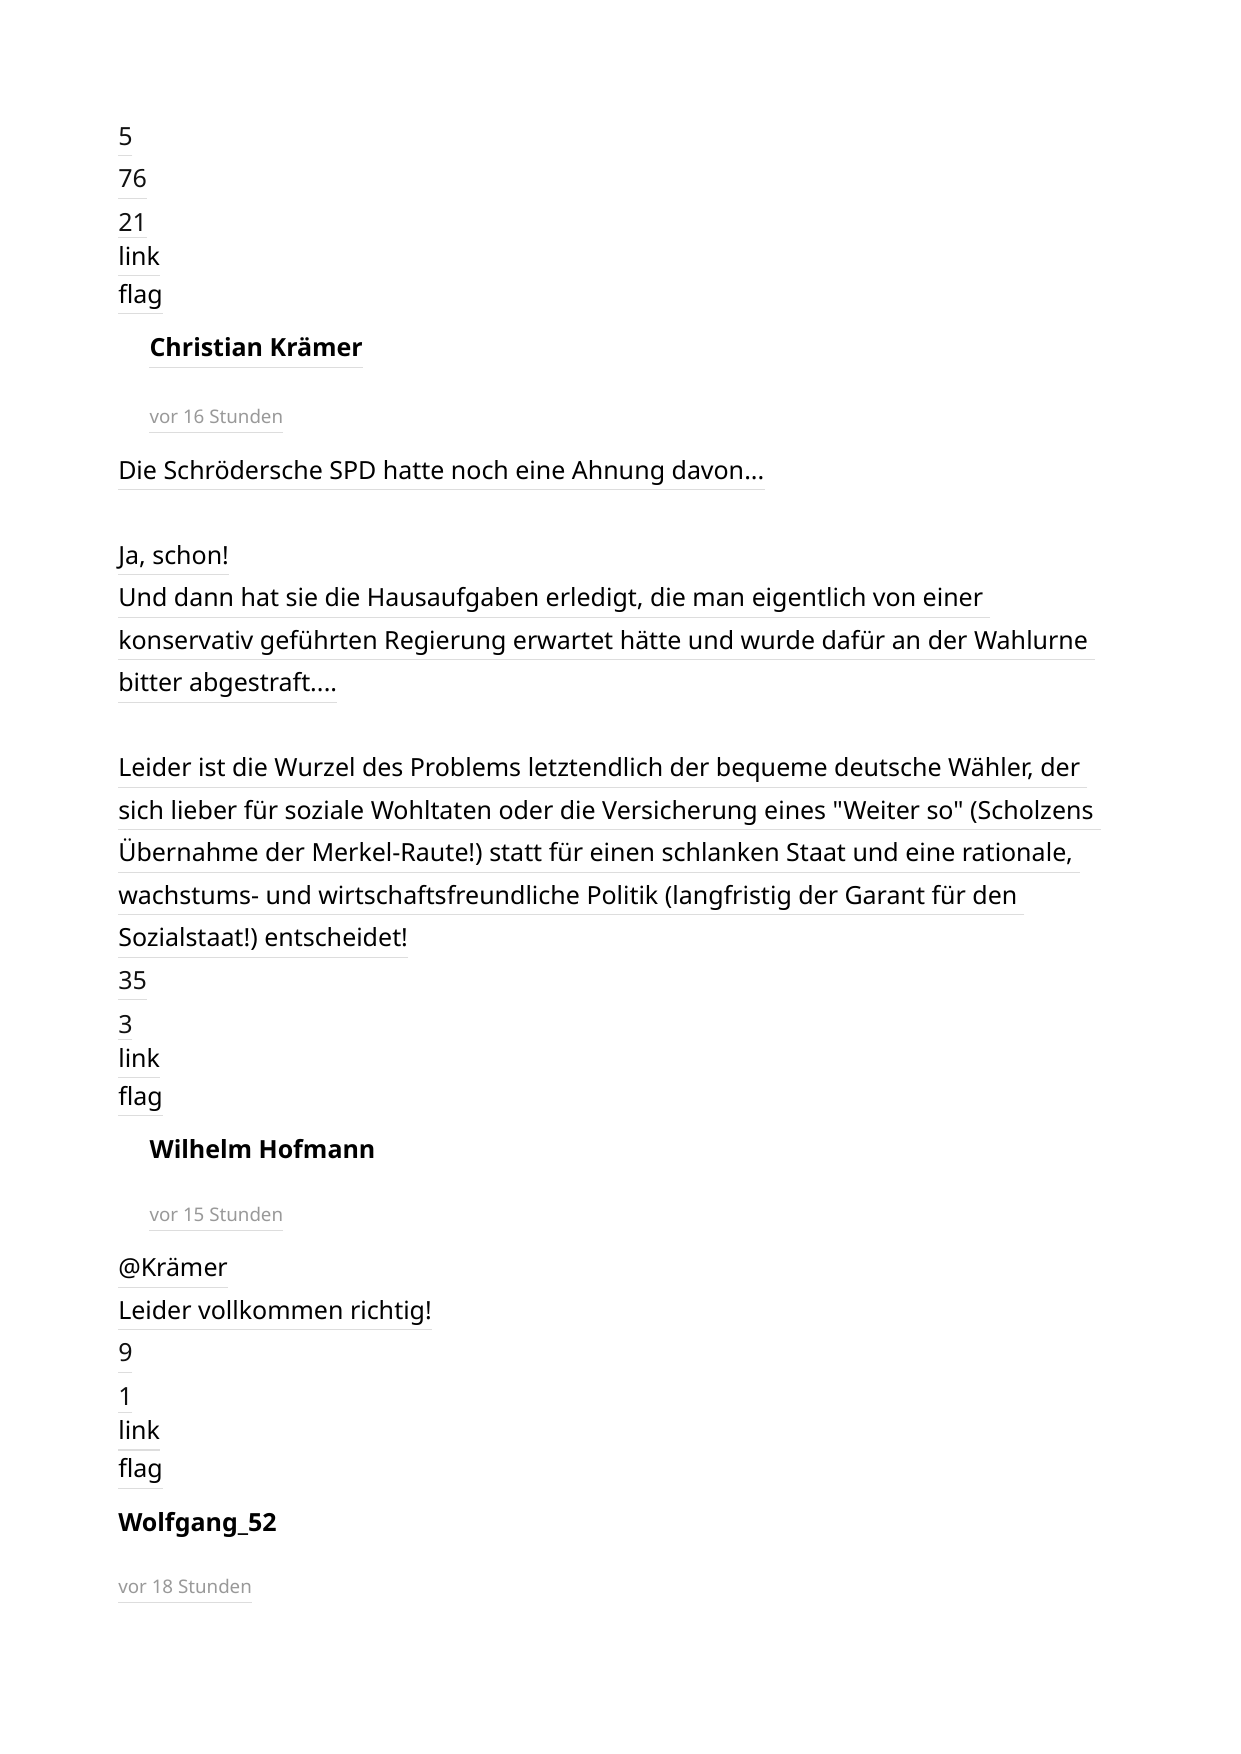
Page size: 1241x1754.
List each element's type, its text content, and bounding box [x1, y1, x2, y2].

text vor 15 Stunden [149, 1201, 1117, 1231]
text Christian Krämer [149, 330, 1122, 368]
text link [118, 1040, 1122, 1078]
text flag [118, 1078, 1122, 1116]
text 76 [118, 161, 1122, 199]
text 21 [118, 203, 1122, 238]
text vor 16 Stunden [149, 404, 1117, 433]
text 9 [118, 1335, 1122, 1373]
text Wilhelm Hofmann [149, 1132, 1122, 1166]
text link [118, 1413, 1122, 1451]
text 5 [118, 118, 1122, 156]
text Wolfgang_52 [118, 1504, 1122, 1538]
text @Krämer Leider vollkommen richtig! [118, 1250, 1122, 1330]
text 35 [118, 962, 1122, 1000]
text vor 18 Stunden [118, 1574, 1117, 1603]
text Die Schrödersche SPD hatte noch eine Ahnung davon... Ja, schon! Und dann hat sie die Hausaufgaben erledigt, die man eigentlich von einer konservativ geführten Regierung erwartet hätte und wurde dafür an der Wahlurne bitter abgestraft.... Leider ist die Wurzel des Problems letztendlich der bequeme deutsche Wähler, der sich lieber für soziale Wohltaten oder die Versicherung eines "Weiter so" (Scholzens Übernahme der Merkel-Raute!) statt für einen schlanken Staat und eine rationale, wachstums- und wirtschaftsfreundliche Politik (langfristig der Garant für den Sozialstaat!) entscheidet! [118, 452, 1122, 958]
text flag [118, 1451, 1122, 1489]
text link [118, 238, 1122, 276]
text 3 [118, 1005, 1122, 1040]
text 1 [118, 1377, 1122, 1413]
text flag [118, 276, 1122, 314]
